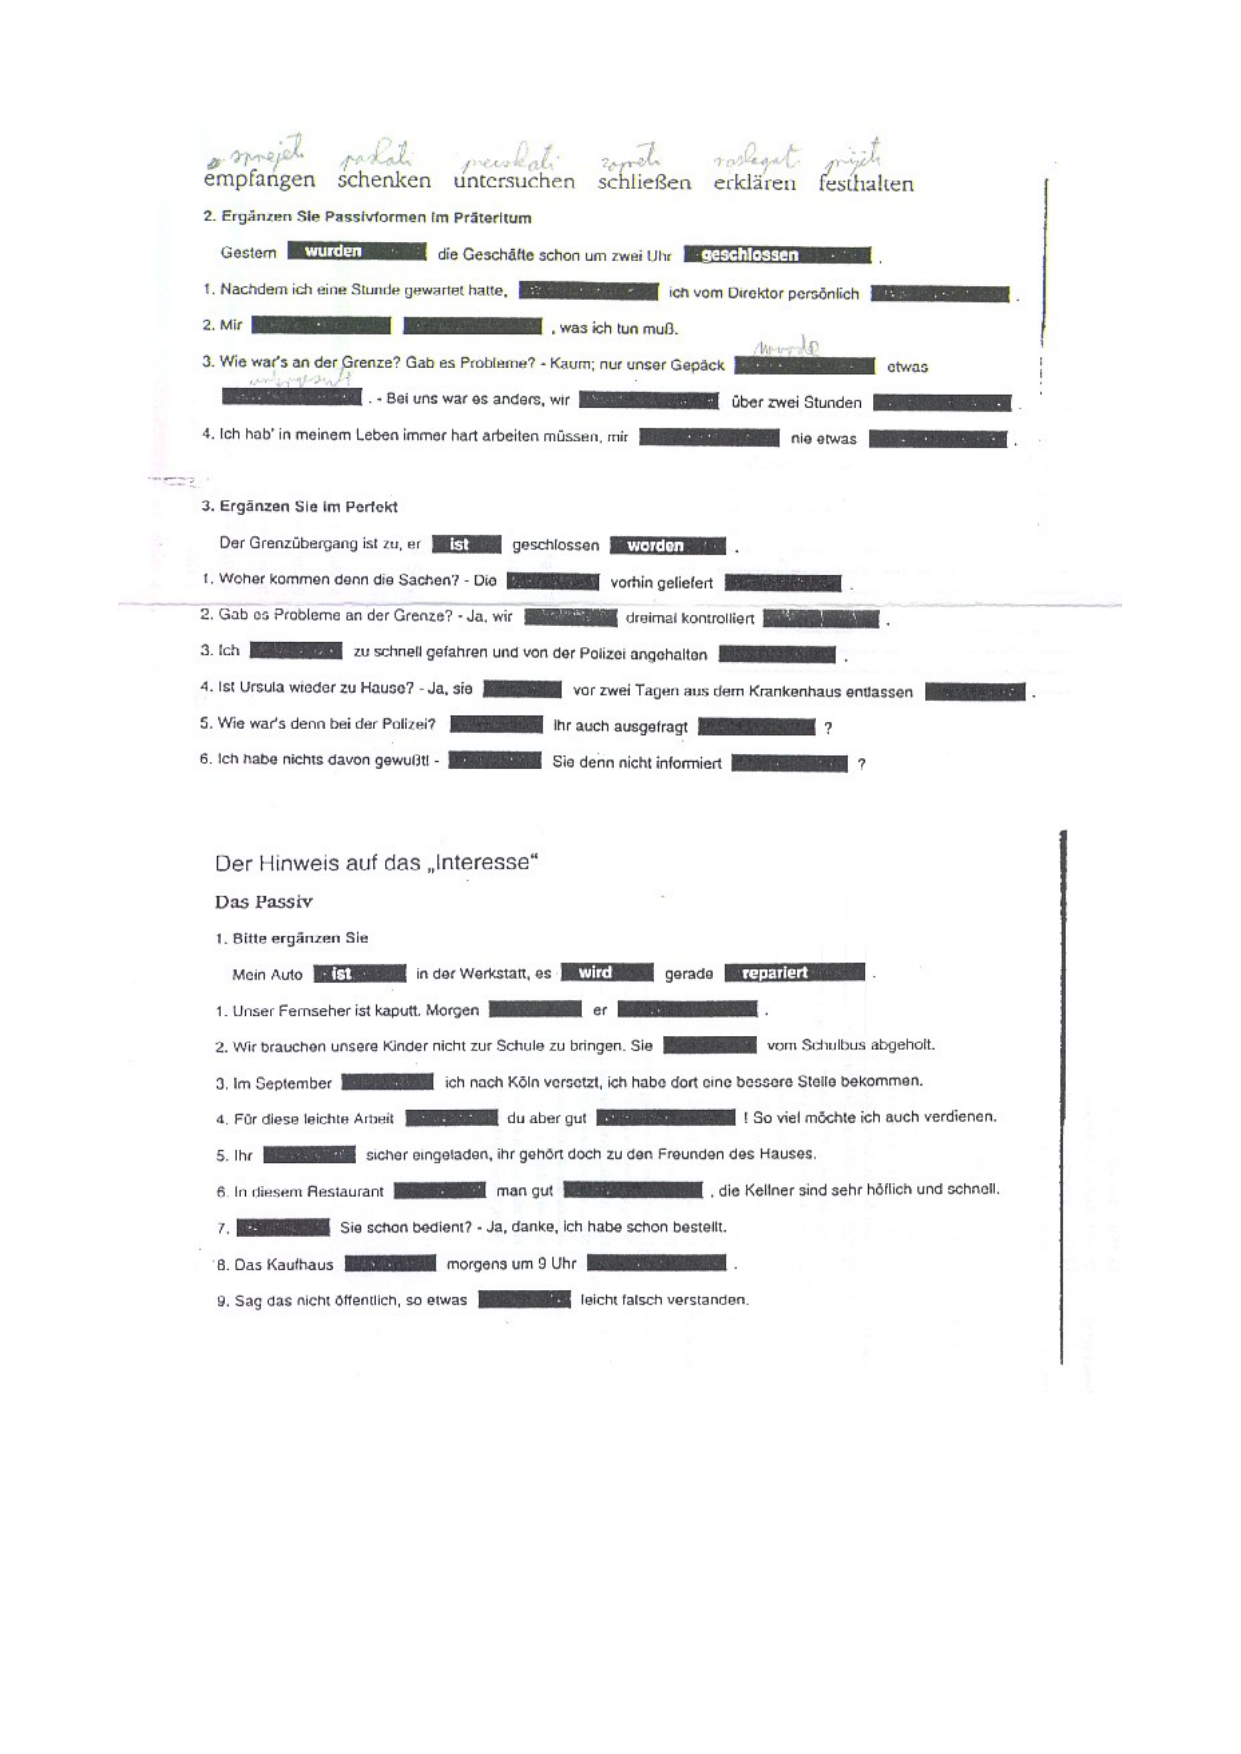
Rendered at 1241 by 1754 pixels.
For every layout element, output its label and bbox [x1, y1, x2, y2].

picture [118, 118, 1122, 1396]
